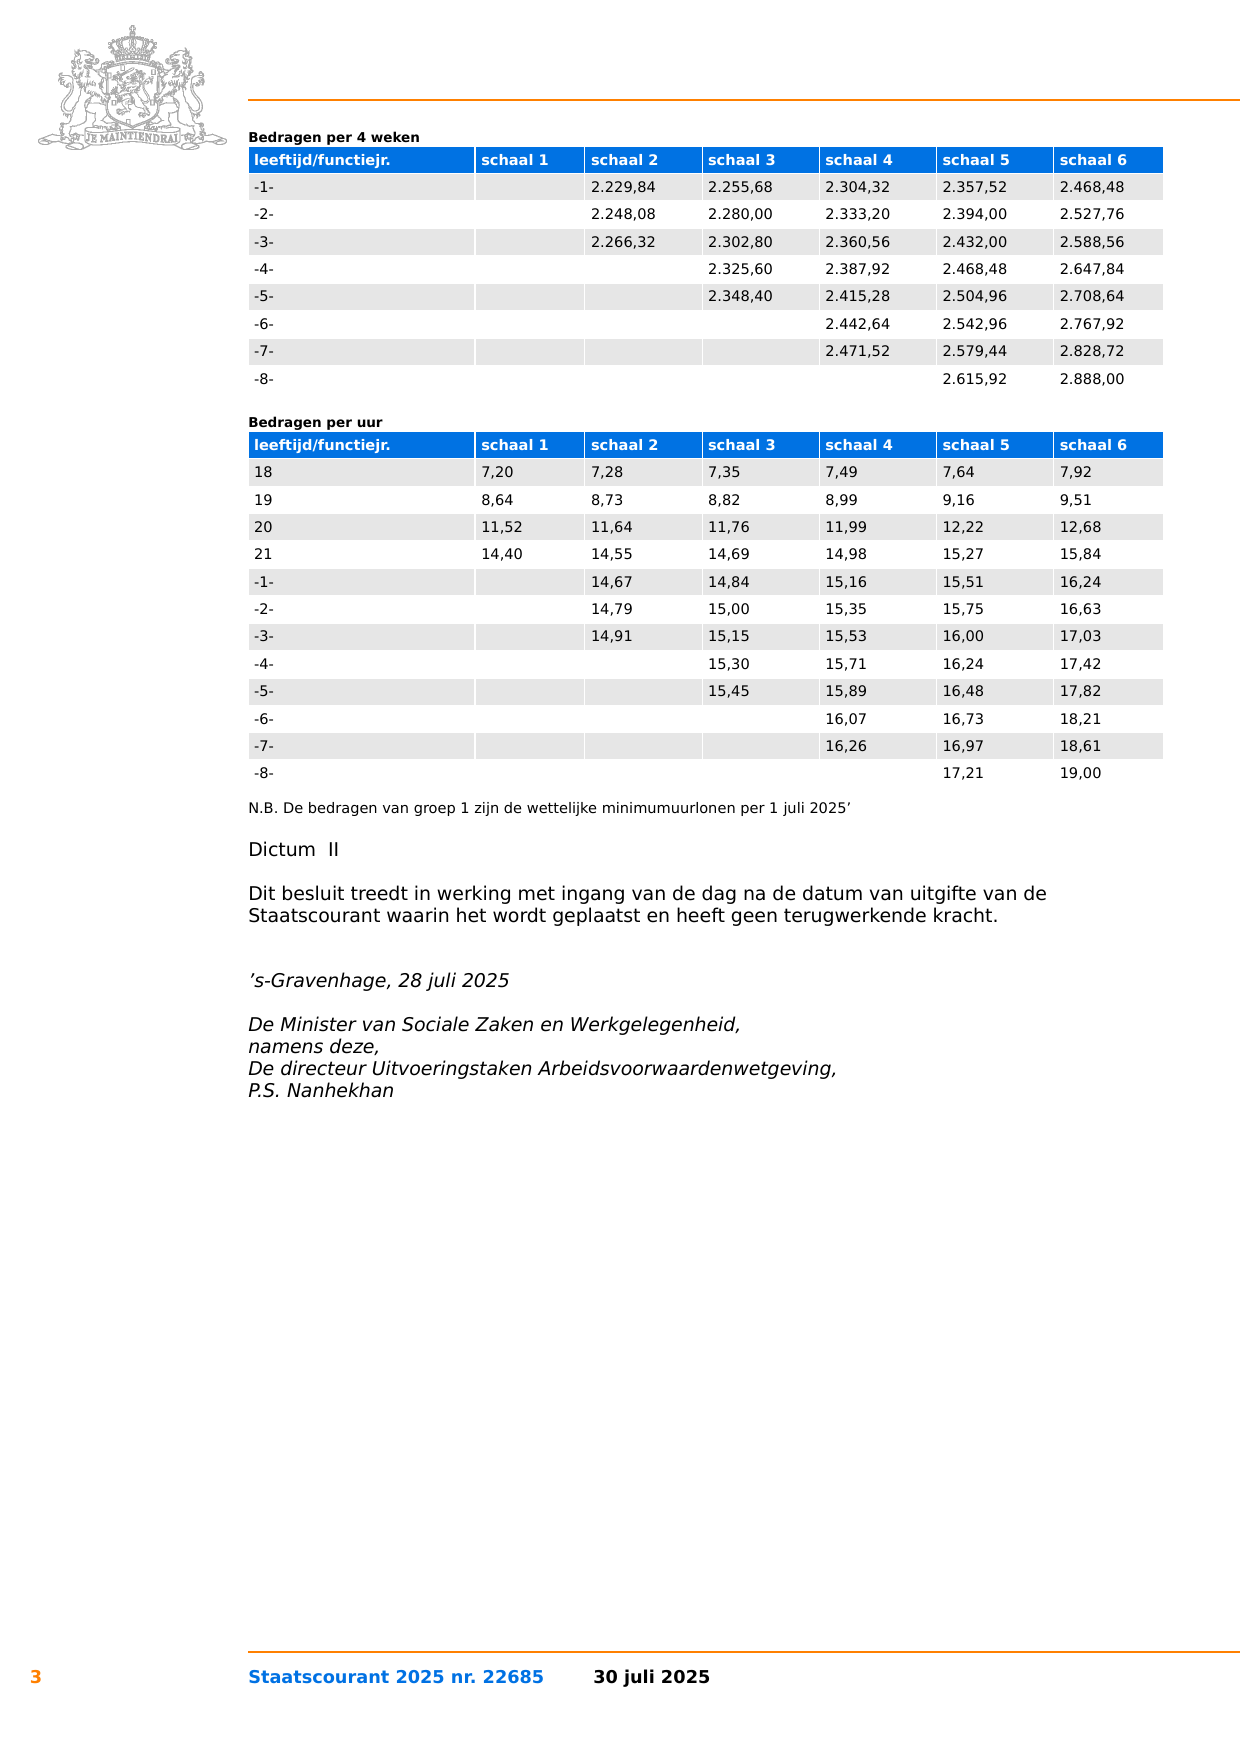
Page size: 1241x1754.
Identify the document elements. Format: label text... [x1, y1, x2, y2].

table_cell 15,30 [703, 651, 819, 677]
table_cell -4- [249, 651, 474, 677]
table_cell 11,64 [585, 514, 702, 540]
table_cell 11,99 [820, 514, 936, 540]
table_cell schaal 4 [820, 147, 936, 173]
table_cell 8,82 [703, 487, 819, 513]
table_cell 17,82 [1054, 679, 1163, 705]
table_cell 15,51 [937, 569, 1053, 595]
table_cell 2.647,84 [1054, 256, 1163, 283]
table_cell 16,63 [1054, 596, 1163, 623]
table_cell schaal 3 [703, 432, 819, 458]
table_cell 2.280,00 [703, 201, 819, 228]
table_cell 18 [249, 459, 474, 486]
table_cell -7- [249, 339, 474, 365]
table_cell 15,84 [1054, 541, 1163, 568]
table_cell schaal 1 [476, 147, 584, 173]
table_cell N.B. De bedragen van groep 1 zijn de wettelijke minimumuurlonen per 1 juli 2025’ [248, 788, 1163, 817]
table_cell 12,68 [1054, 514, 1163, 540]
table_cell [703, 733, 819, 759]
table_cell schaal 6 [1054, 432, 1163, 458]
table_cell schaal 2 [585, 147, 702, 173]
table_cell 16,48 [937, 679, 1053, 705]
table_cell 15,00 [703, 596, 819, 623]
table_cell [585, 679, 702, 705]
table_cell 14,69 [703, 541, 819, 568]
table_cell 2.468,48 [1054, 174, 1163, 200]
table_cell 8,64 [476, 487, 584, 513]
table_cell [585, 761, 702, 787]
table_cell [476, 256, 584, 283]
table_cell 2.442,64 [820, 311, 936, 337]
table_cell 2.527,76 [1054, 201, 1163, 228]
table_cell -5- [249, 284, 474, 310]
table_cell leeftijd/functiejr. [249, 147, 474, 173]
table_cell 16,00 [937, 624, 1053, 650]
table_cell [476, 569, 584, 595]
table_cell [703, 706, 819, 732]
table_cell 15,75 [937, 596, 1053, 623]
table_cell 16,24 [1054, 569, 1163, 595]
table_cell 15,45 [703, 679, 819, 705]
table_cell 2.360,56 [820, 229, 936, 255]
table_cell [703, 761, 819, 787]
table_cell 17,42 [1054, 651, 1163, 677]
table_cell 2.615,92 [937, 366, 1053, 392]
table_cell [820, 366, 936, 392]
table_cell 11,52 [476, 514, 584, 540]
table_cell 2.471,52 [820, 339, 936, 365]
table_cell -2- [249, 596, 474, 623]
table_cell 2.708,64 [1054, 284, 1163, 310]
table_cell [476, 366, 584, 392]
table_cell 7,92 [1054, 459, 1163, 486]
table_cell 17,03 [1054, 624, 1163, 650]
table_header Bedragen per uur [248, 415, 1163, 431]
table_cell [476, 311, 584, 337]
table_cell 2.229,84 [585, 174, 702, 200]
table_cell 14,98 [820, 541, 936, 568]
table_cell [585, 256, 702, 283]
table_cell 2.255,68 [703, 174, 819, 200]
table_cell 14,67 [585, 569, 702, 595]
table_cell [476, 624, 584, 650]
table_cell 17,21 [937, 761, 1053, 787]
table_cell [585, 733, 702, 759]
picture [38, 25, 227, 150]
table_cell 15,53 [820, 624, 936, 650]
table_cell 15,89 [820, 679, 936, 705]
table_cell 21 [249, 541, 474, 568]
table_cell [476, 733, 584, 759]
table_cell 2.394,00 [937, 201, 1053, 228]
table_cell 19 [249, 487, 474, 513]
table_cell -4- [249, 256, 474, 283]
table_cell 18,61 [1054, 733, 1163, 759]
table_cell -7- [249, 733, 474, 759]
table_cell 2.468,48 [937, 256, 1053, 283]
text ’s-Gravenhage, 28 juli 2025 [248, 970, 1163, 992]
table_cell 18,21 [1054, 706, 1163, 732]
table_cell 7,20 [476, 459, 584, 486]
table_cell [476, 706, 584, 732]
table_cell -5- [249, 679, 474, 705]
table_cell [703, 366, 819, 392]
table_cell [476, 284, 584, 310]
table_cell 2.504,96 [937, 284, 1053, 310]
table_cell [703, 311, 819, 337]
table_cell 16,24 [937, 651, 1053, 677]
table_cell 8,99 [820, 487, 936, 513]
table_cell 7,64 [937, 459, 1053, 486]
table_cell [476, 596, 584, 623]
table_cell leeftijd/functiejr. [249, 432, 474, 458]
table_cell 2.415,28 [820, 284, 936, 310]
table_cell 15,27 [937, 541, 1053, 568]
table_cell 19,00 [1054, 761, 1163, 787]
table_cell 9,51 [1054, 487, 1163, 513]
table_cell schaal 2 [585, 432, 702, 458]
table_header Bedragen per 4 weken [248, 130, 1163, 146]
table_cell [585, 651, 702, 677]
table_cell 2.888,00 [1054, 366, 1163, 392]
table_cell -2- [249, 201, 474, 228]
table_cell 2.266,32 [585, 229, 702, 255]
table_cell [476, 339, 584, 365]
table_cell 14,55 [585, 541, 702, 568]
table_cell 2.348,40 [703, 284, 819, 310]
table_cell 20 [249, 514, 474, 540]
table_cell [585, 366, 702, 392]
table_cell 2.357,52 [937, 174, 1053, 200]
table_cell -8- [249, 761, 474, 787]
table_cell [585, 706, 702, 732]
table_cell 2.588,56 [1054, 229, 1163, 255]
table_cell 2.387,92 [820, 256, 936, 283]
table_cell -3- [249, 229, 474, 255]
table_cell 14,84 [703, 569, 819, 595]
table_cell [476, 651, 584, 677]
table_cell 2.325,60 [703, 256, 819, 283]
table_cell -1- [249, 174, 474, 200]
table_cell 14,40 [476, 541, 584, 568]
table_cell 7,49 [820, 459, 936, 486]
table_cell 15,16 [820, 569, 936, 595]
table_cell 14,79 [585, 596, 702, 623]
table_cell [476, 229, 584, 255]
table_cell [476, 201, 584, 228]
table_cell 2.767,92 [1054, 311, 1163, 337]
table_cell [476, 679, 584, 705]
table_cell 15,71 [820, 651, 936, 677]
table_cell [476, 174, 584, 200]
table_cell 2.248,08 [585, 201, 702, 228]
table_cell 15,35 [820, 596, 936, 623]
table_cell 16,07 [820, 706, 936, 732]
table_cell -1- [249, 569, 474, 595]
table_cell 7,28 [585, 459, 702, 486]
table_cell 2.304,32 [820, 174, 936, 200]
table_cell 14,91 [585, 624, 702, 650]
table_cell 7,35 [703, 459, 819, 486]
table_cell -8- [249, 366, 474, 392]
table_cell 2.579,44 [937, 339, 1053, 365]
table_cell -6- [249, 311, 474, 337]
table_cell -3- [249, 624, 474, 650]
table_cell schaal 5 [937, 147, 1053, 173]
table_cell schaal 6 [1054, 147, 1163, 173]
table_cell 2.302,80 [703, 229, 819, 255]
table_cell -6- [249, 706, 474, 732]
text Dit besluit treedt in werking met ingang van de dag na de datum van uitgifte van de Staatscourant waarin het wordt geplaatst en heeft geen terugwerkende kracht. [248, 882, 1163, 926]
table_cell schaal 1 [476, 432, 584, 458]
text Dictum II [248, 839, 1163, 861]
table_cell 15,15 [703, 624, 819, 650]
table_cell 9,16 [937, 487, 1053, 513]
table_cell [585, 339, 702, 365]
table_cell 12,22 [937, 514, 1053, 540]
table_cell [703, 339, 819, 365]
table_cell [820, 761, 936, 787]
table_cell [476, 761, 584, 787]
table_cell schaal 5 [937, 432, 1053, 458]
table_cell [585, 311, 702, 337]
table_cell 8,73 [585, 487, 702, 513]
table_cell 16,97 [937, 733, 1053, 759]
table_cell 16,26 [820, 733, 936, 759]
table_cell 2.542,96 [937, 311, 1053, 337]
table_cell schaal 3 [703, 147, 819, 173]
table_cell 2.828,72 [1054, 339, 1163, 365]
table_cell 16,73 [937, 706, 1053, 732]
table_cell 11,76 [703, 514, 819, 540]
table_cell schaal 4 [820, 432, 936, 458]
table_cell [585, 284, 702, 310]
text De Minister van Sociale Zaken en Werkgelegenheid, namens deze, De directeur Uitvoeringstaken Arbeidsvoorwaardenwetgeving, P.S. Nanhekhan [248, 1014, 1163, 1102]
table_cell 2.432,00 [937, 229, 1053, 255]
table_cell 2.333,20 [820, 201, 936, 228]
